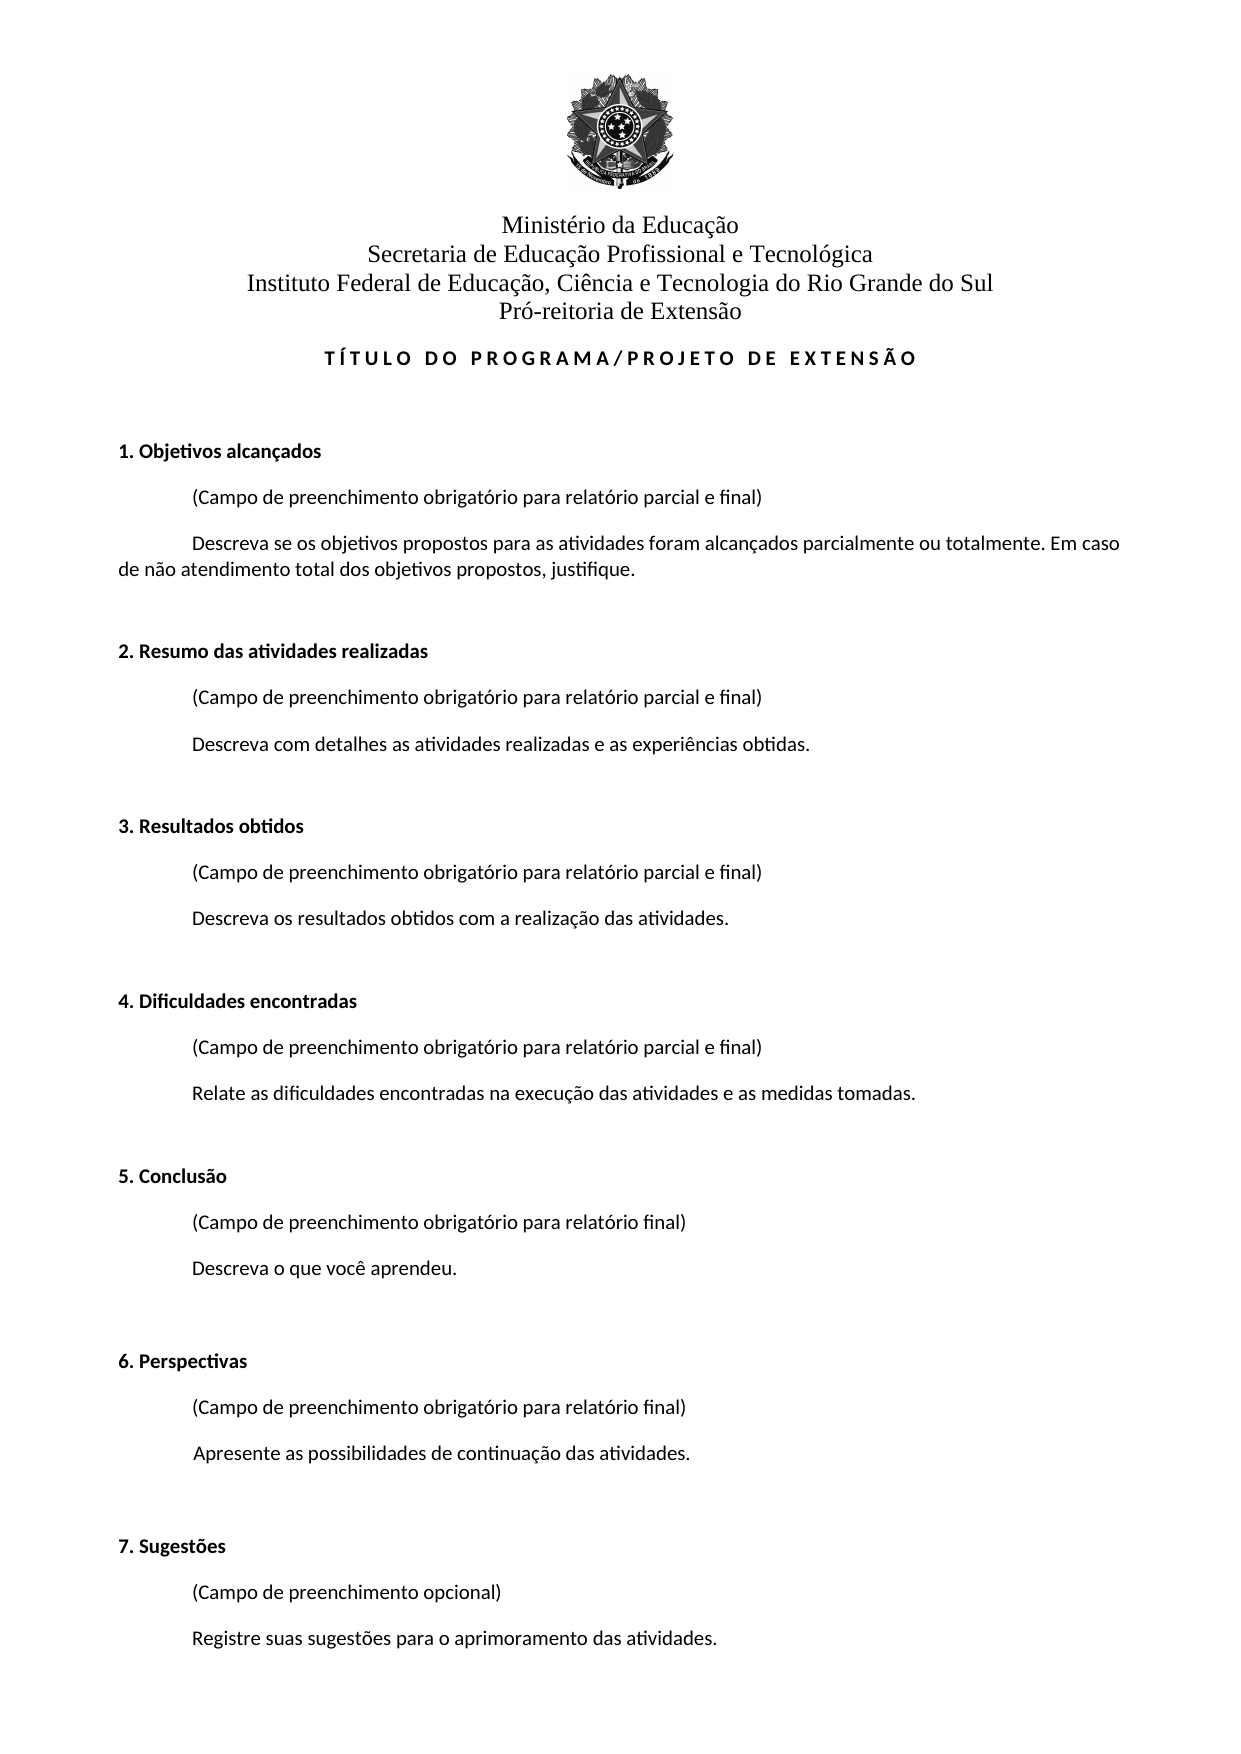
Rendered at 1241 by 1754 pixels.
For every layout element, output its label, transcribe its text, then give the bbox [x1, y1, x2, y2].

text 7. Sugestões [118, 1533, 1122, 1558]
text 4. Dificuldades encontradas [118, 988, 1122, 1013]
picture [566, 74, 674, 189]
text Relate as dificuldades encontradas na execução das atividades e as medidas tomadas. [118, 1081, 1122, 1106]
text (Campo de preenchimento obrigatório para relatório final) [118, 1209, 1122, 1234]
text T Í T U L O D O P R O G R A M A / P R O J E T O D E E X T E N S Ã O [118, 345, 1122, 371]
text Descreva os resultados obtidos com a realização das atividades. [118, 906, 1122, 931]
text (Campo de preenchimento obrigatório para relatório parcial e final) [118, 684, 1122, 710]
text Descreva se os objetivos propostos para as atividades foram alcançados parcialmente ou totalmente. Em caso de não atendimento total dos objetivos propostos, justifique. [118, 530, 1122, 581]
text Descreva com detalhes as atividades realizadas e as experiências obtidas. [118, 731, 1122, 756]
text 3. Resultados obtidos [118, 813, 1122, 838]
text (Campo de preenchimento obrigatório para relatório parcial e final) [118, 484, 1122, 509]
text (Campo de preenchimento obrigatório para relatório parcial e final) [118, 1034, 1122, 1060]
text Descreva o que você aprendeu. [118, 1255, 1122, 1281]
text 5. Conclusão [118, 1163, 1122, 1188]
text (Campo de preenchimento obrigatório para relatório parcial e final) [118, 859, 1122, 885]
text 6. Perspectivas [118, 1348, 1122, 1373]
text Apresente as possibilidades de continuação das atividades. [118, 1440, 1122, 1466]
text (Campo de preenchimento opcional) [118, 1579, 1122, 1604]
text 2. Resumo das atividades realizadas [118, 638, 1122, 664]
text Registre suas sugestões para o aprimoramento das atividades. [118, 1625, 1122, 1651]
text 1. Objetivos alcançados [118, 438, 1122, 463]
text (Campo de preenchimento obrigatório para relatório final) [118, 1394, 1122, 1419]
